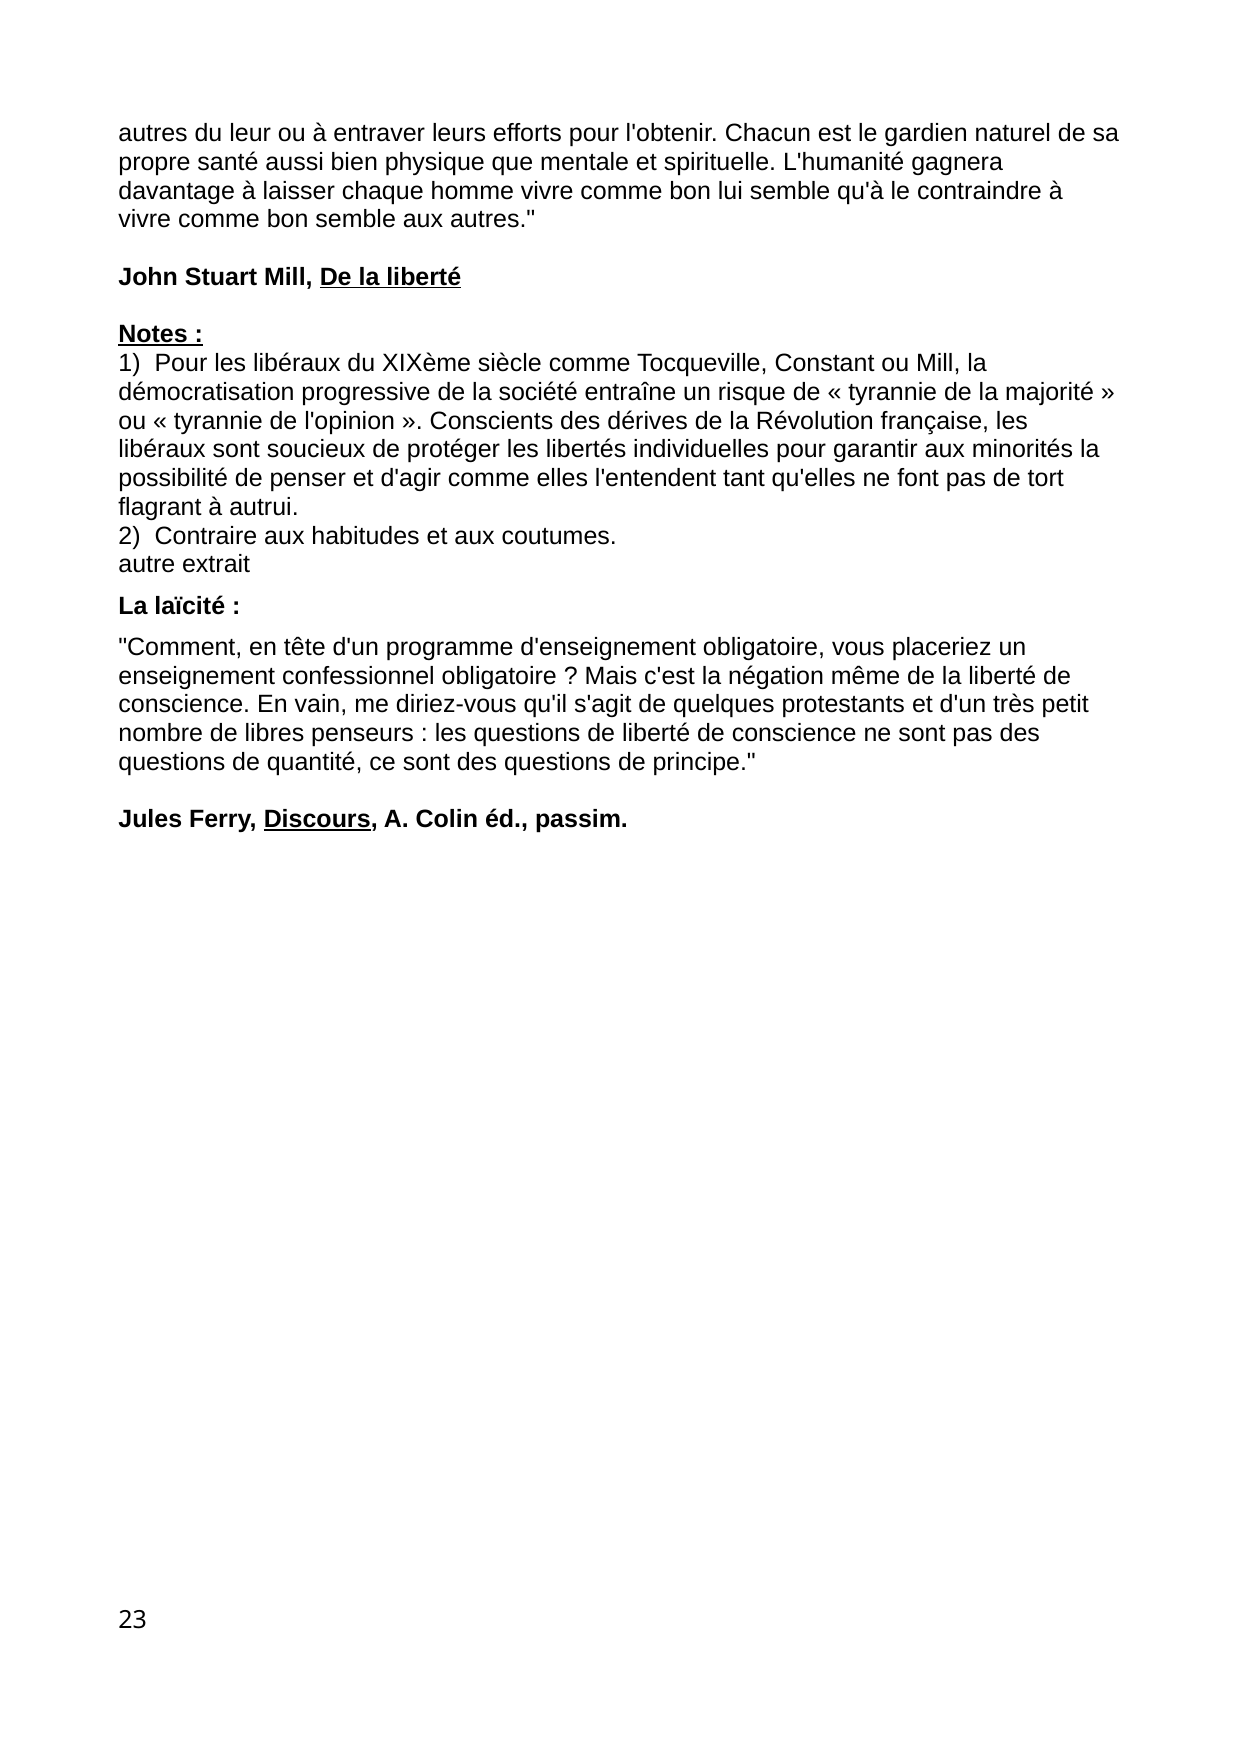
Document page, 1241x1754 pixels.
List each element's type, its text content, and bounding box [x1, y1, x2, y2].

text La laïcité : [118, 591, 1122, 619]
text autres du leur ou à entraver leurs efforts pour l'obtenir. Chacun est le gardien naturel de sa propre santé aussi bien physique que mentale et spirituelle. L'humanité gagnera davantage à laisser chaque homme vivre comme bon lui semble qu'à le contraindre à vivre comme bon semble aux autres." John Stuart Mill, De la liberté Notes : 1) Pour les libéraux du XIXème siècle comme Tocqueville, Constant ou Mill, la démocratisation progressive de la société entraîne un risque de « tyrannie de la majorité » ou « tyrannie de l'opinion ». Conscients des dérives de la Révolution française, les libéraux sont soucieux de protéger les libertés individuelles pour garantir aux minorités la possibilité de penser et d'agir comme elles l'entendent tant qu'elles ne font pas de tort flagrant à autrui. 2) Contraire aux habitudes et aux coutumes. autre extrait [118, 118, 1122, 578]
text "Comment, en tête d'un programme d'enseignement obligatoire, vous placeriez un enseignement confessionnel obligatoire ? Mais c'est la négation même de la liberté de conscience. En vain, me diriez-vous qu'il s'agit de quelques protestants et d'un très petit nombre de libres penseurs : les questions de liberté de conscience ne sont pas des questions de quantité, ce sont des questions de principe." Jules Ferry, Discours, A. Colin éd., passim. [118, 632, 1122, 833]
